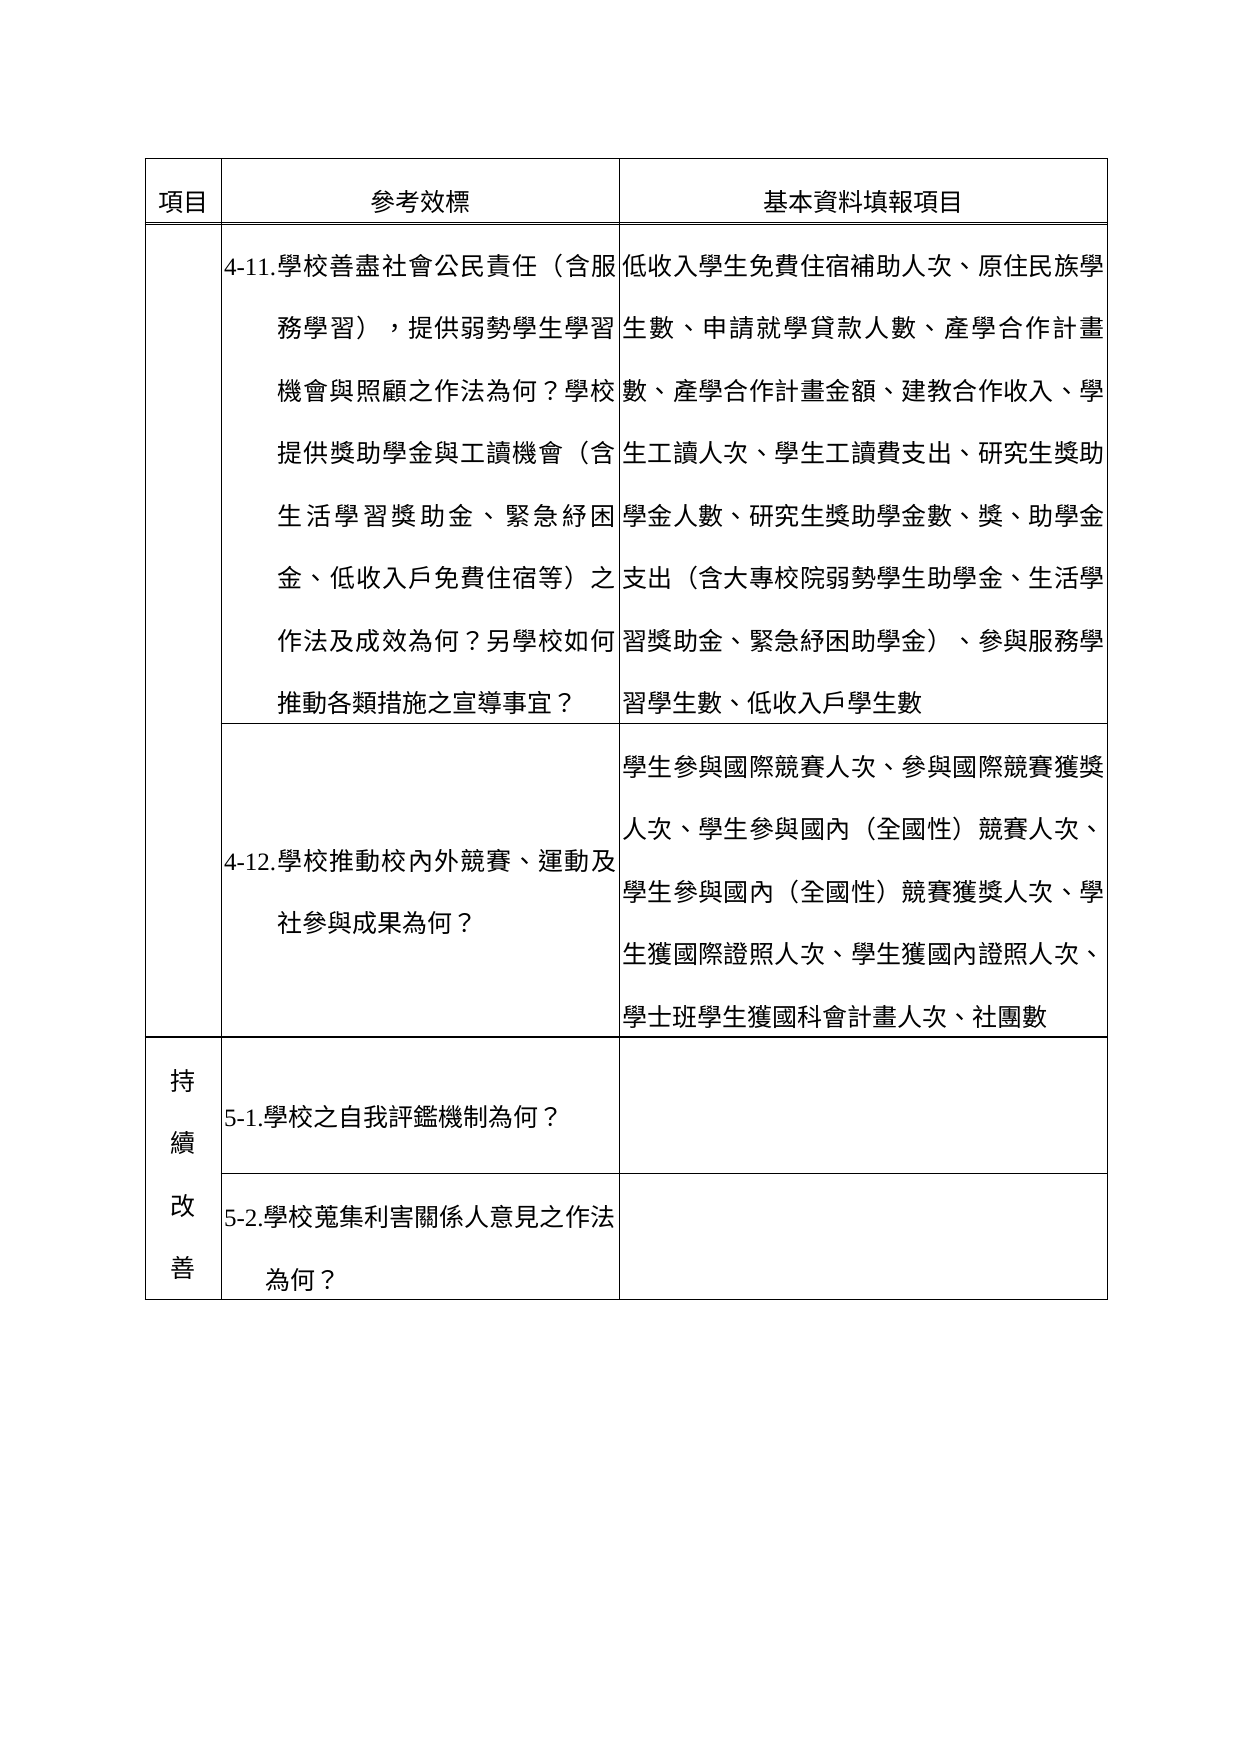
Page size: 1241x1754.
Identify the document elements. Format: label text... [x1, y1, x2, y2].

table_cell 4-12.學校推動校內外競賽、運動及社參與成果為何？ [222, 724, 619, 1036]
table_cell 學生參與國際競賽人次、參與國際競賽獲獎人次、學生參與國內（全國性）競賽人次、學生參與國內（全國性）競賽獲獎人次、學生獲國際證照人次、學生獲國內證照人次、學士班學生獲國科會計畫人次、社團數 [620, 724, 1107, 1036]
table_cell 5-1.學校之自我評鑑機制為何？ [222, 1038, 619, 1173]
table_header 參考效標 [222, 159, 619, 222]
table_header 基本資料填報項目 [620, 159, 1107, 222]
table_cell [620, 1174, 1107, 1299]
table_header 項目 [146, 159, 221, 222]
table_cell [146, 225, 221, 1036]
table_cell [620, 1038, 1107, 1173]
table_cell 4-11.學校善盡社會公民責任（含服務學習），提供弱勢學生學習機會與照顧之作法為何？學校提供獎助學金與工讀機會（含生活學習獎助金、緊急紓困金、低收入戶免費住宿等）之作法及成效為何？另學校如何推動各類措施之宣導事宜？ [222, 225, 619, 723]
table_cell 5-2.學校蒐集利害關係人意見之作法為何？ [222, 1174, 619, 1299]
table_cell 低收入學生免費住宿補助人次、原住民族學生數、申請就學貸款人數、產學合作計畫數、產學合作計畫金額、建教合作收入、學生工讀人次、學生工讀費支出、研究生獎助學金人數、研究生獎助學金數、獎、助學金支出（含大專校院弱勢學生助學金、生活學習獎助金、緊急紓困助學金）、參與服務學習學生數、低收入戶學生數 [620, 225, 1107, 723]
table_cell 持 續 改 善 與 品 質 保 證 機 制 [146, 1038, 221, 1299]
